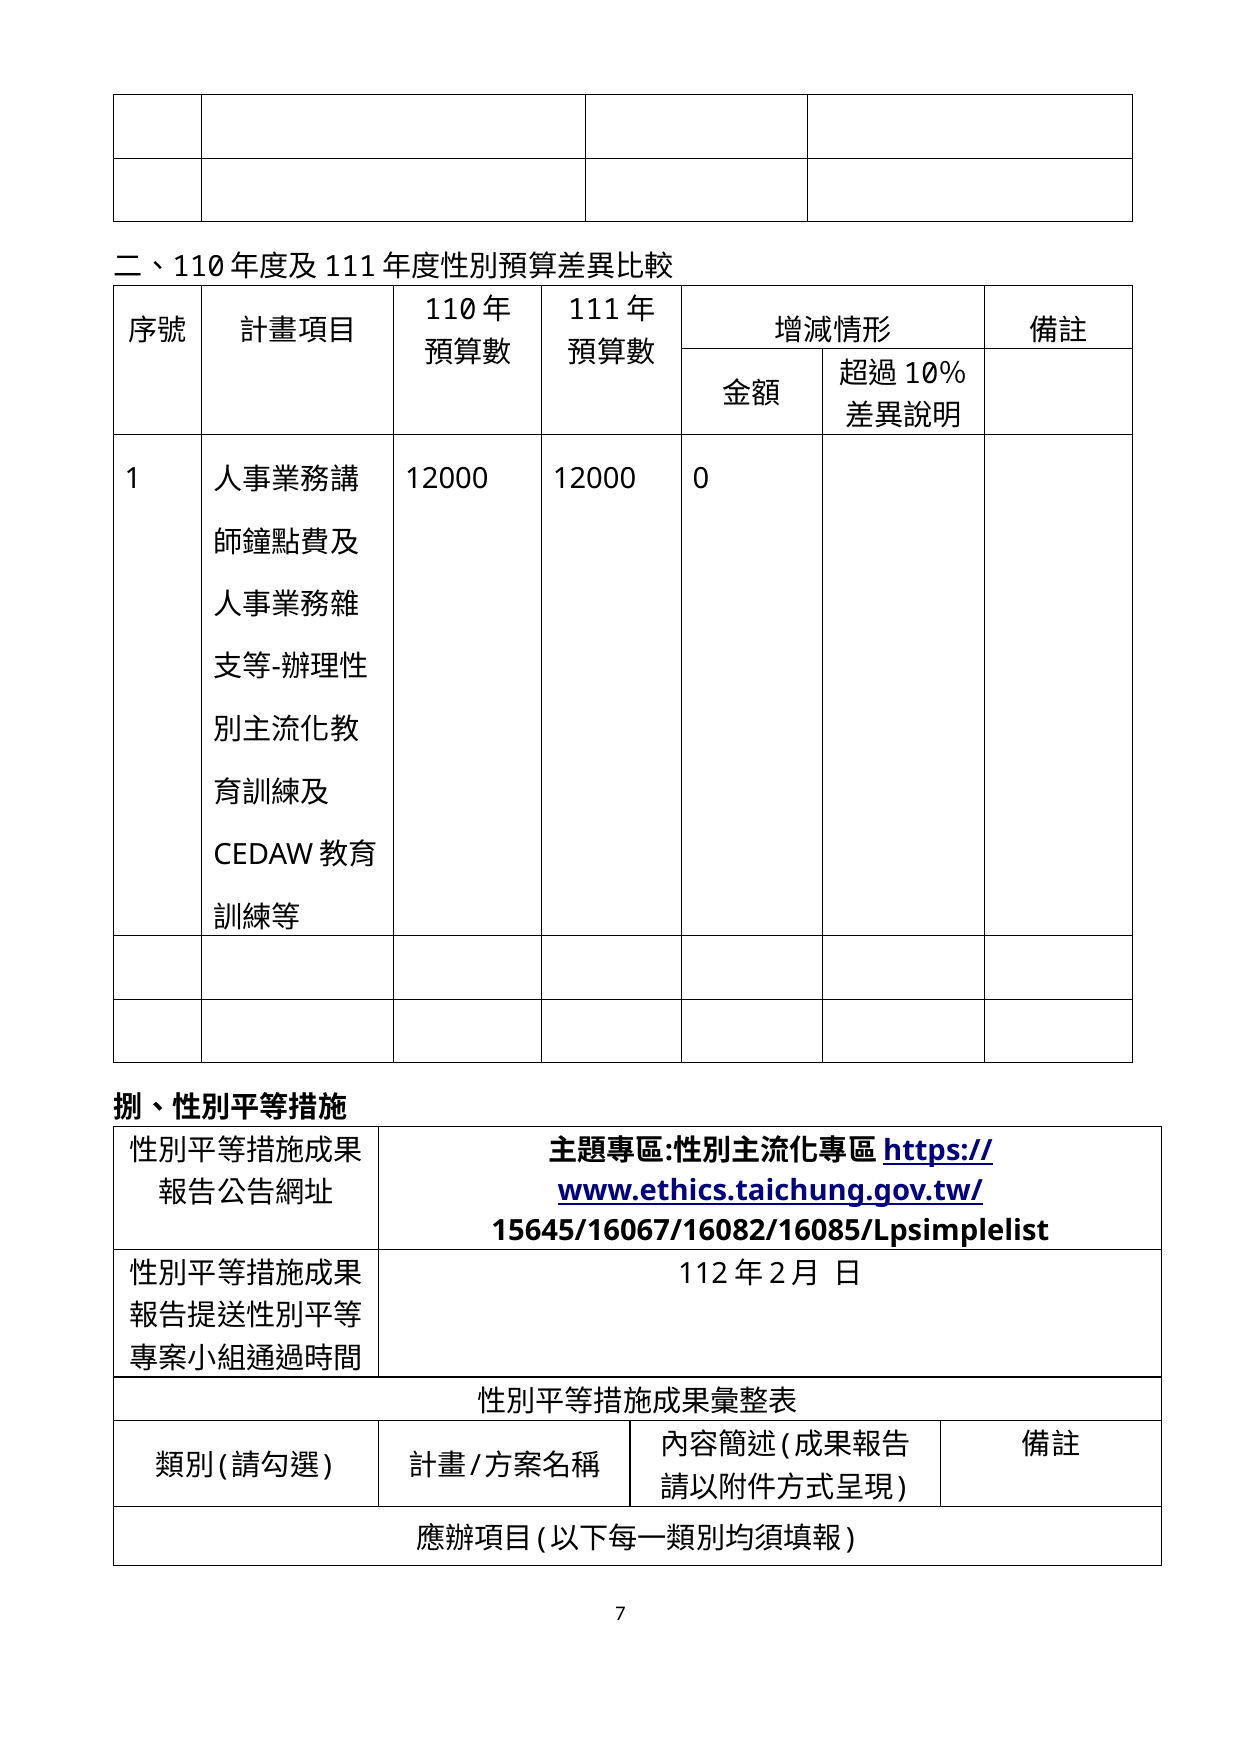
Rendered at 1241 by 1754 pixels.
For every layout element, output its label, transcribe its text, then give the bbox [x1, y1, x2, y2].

table_cell 應辦項目(以下每一類別均須填報) [114, 1507, 1161, 1564]
table_cell 112年2月 日 [379, 1250, 1161, 1376]
table_cell 1 [114, 435, 201, 935]
table_cell [985, 936, 1132, 999]
table_cell 類別(請勾選) [114, 1421, 378, 1506]
table_cell [394, 936, 541, 999]
table_cell 金額 [682, 349, 822, 434]
table_cell 性別平等措施成果報告提送性別平等專案小組通過時間 [114, 1250, 378, 1376]
table_cell [586, 95, 807, 158]
table_cell 人事業務講師鐘點費及人事業務雜支等-辦理性別主流化教育訓練及CEDAW教育訓練等 [202, 435, 393, 935]
table_cell [542, 1000, 681, 1062]
table_cell 內容簡述(成果報告 請以附件方式呈現) [631, 1421, 940, 1506]
table_cell [202, 1000, 393, 1062]
table_cell 12000 [542, 435, 681, 935]
table_cell 備註 [941, 1421, 1161, 1506]
table_cell [542, 936, 681, 999]
table_cell [114, 95, 201, 158]
table_cell [114, 159, 201, 221]
table_cell [202, 936, 393, 999]
table_cell [114, 1000, 201, 1062]
table_cell [823, 435, 984, 935]
table_cell [682, 936, 822, 999]
table_cell [586, 159, 807, 221]
table_cell 0 [682, 435, 822, 935]
table_cell [985, 1000, 1132, 1062]
table_header 計畫項目 [202, 286, 393, 434]
text 二、110年度及111年度性別預算差異比較 [114, 222, 1053, 285]
table_cell 超過10％ 差異說明 [823, 349, 984, 434]
table_cell [808, 159, 1132, 221]
text 捌、性別平等措施 [114, 1063, 1053, 1126]
table_cell 計畫/方案名稱 [379, 1421, 629, 1506]
table_cell 12000 [394, 435, 541, 935]
table_cell [682, 1000, 822, 1062]
table_header 110年 預算數 [394, 286, 541, 434]
table_cell [394, 1000, 541, 1062]
table_header 主題專區:性別主流化專區https://www.ethics.taichung.gov.tw/ 15645/16067/16082/16085/Lpsimplelist [379, 1127, 1161, 1248]
table_cell [202, 95, 585, 158]
table_cell [985, 349, 1132, 434]
table_header 序號 [114, 286, 201, 434]
table_cell 性別平等措施成果彙整表 [114, 1378, 1161, 1420]
table_cell [808, 95, 1132, 158]
table_header 備註 [985, 286, 1132, 348]
table_header 增減情形 [682, 286, 984, 348]
table_cell [823, 936, 984, 999]
table_cell [202, 159, 585, 221]
table_cell [985, 435, 1132, 935]
table_header 性別平等措施成果 報告公告網址 [114, 1127, 378, 1248]
table_cell [114, 936, 201, 999]
table_cell [823, 1000, 984, 1062]
table_header 111年 預算數 [542, 286, 681, 434]
